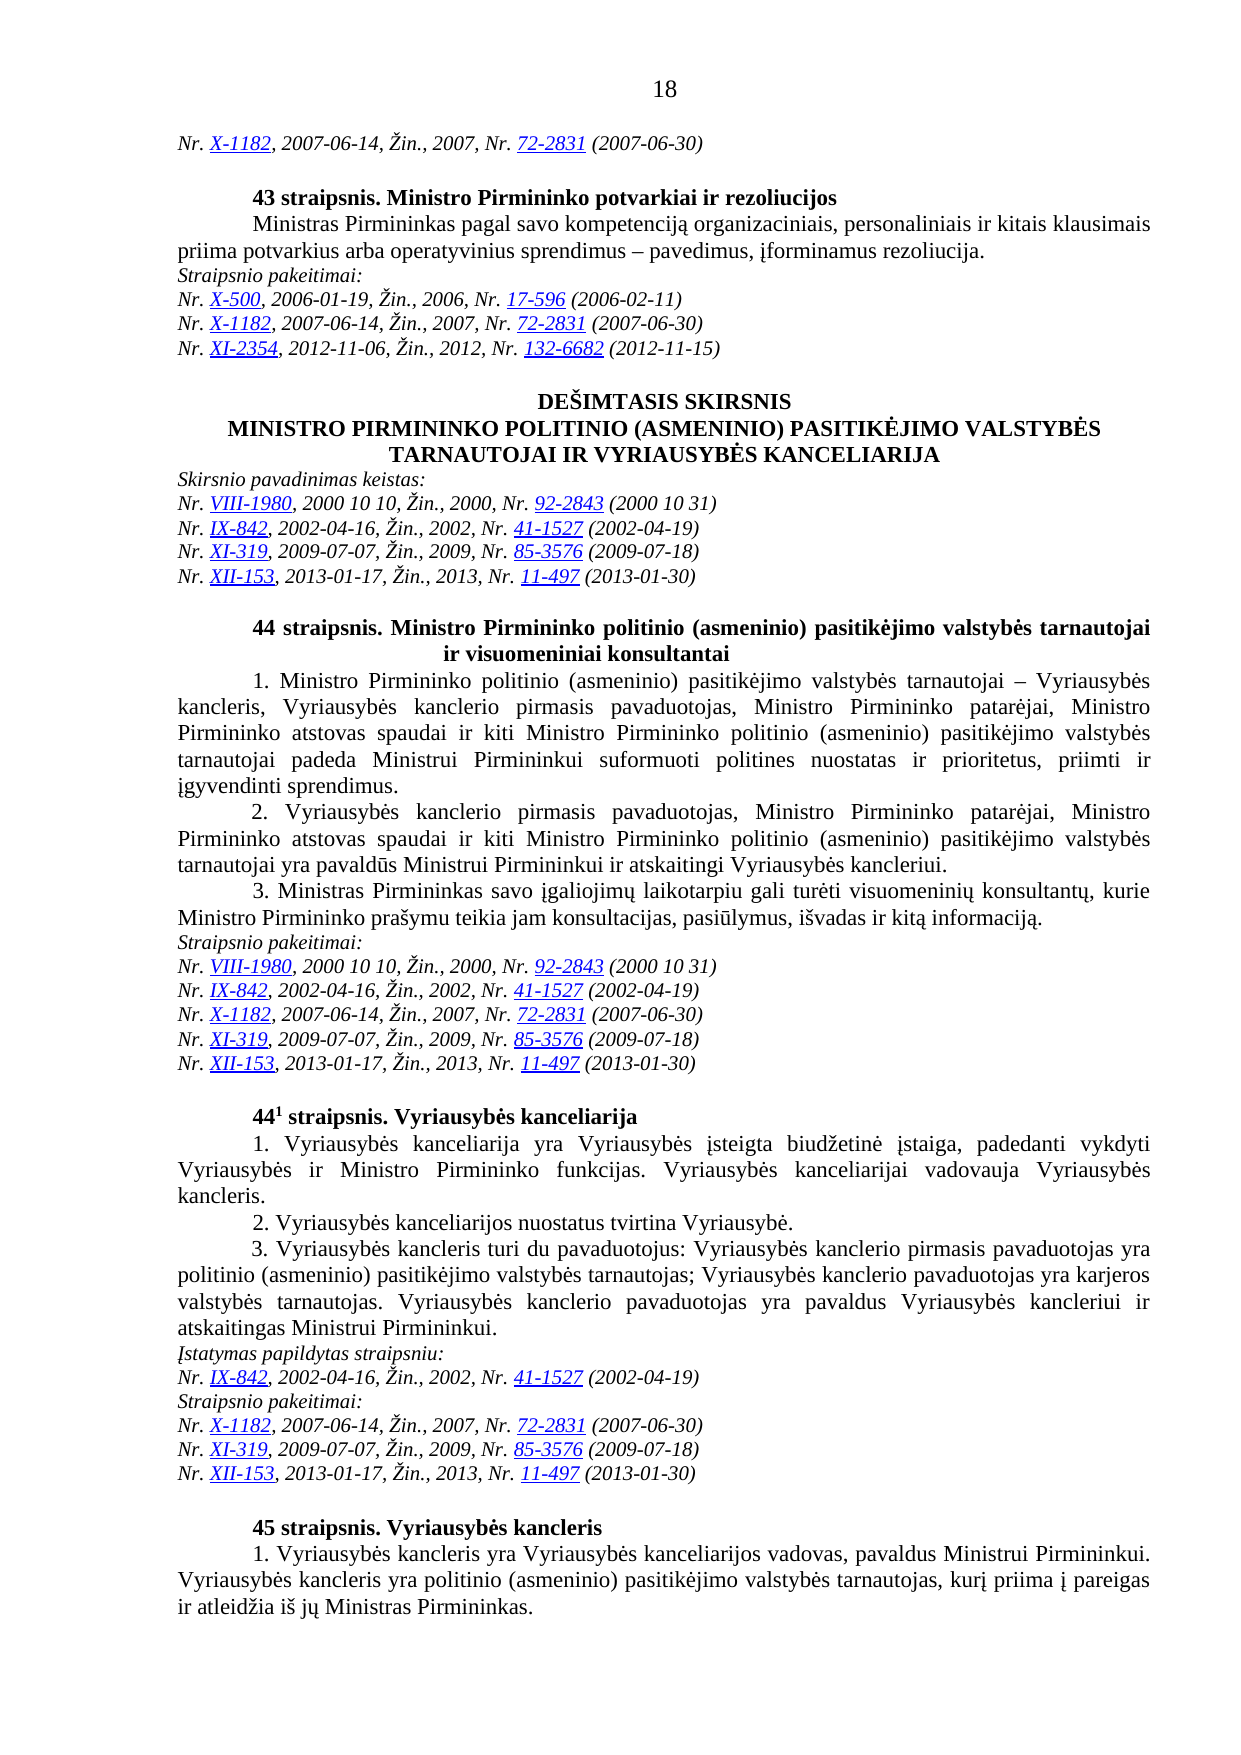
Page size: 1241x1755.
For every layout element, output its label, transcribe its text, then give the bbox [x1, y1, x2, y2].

text 43 straipsnis. Ministro Pirmininko potvarkiai ir rezoliucijos [177, 184, 1152, 211]
text Nr. XI-319, 2009-07-07, Žin., 2009, Nr. 85-3576 (2009-07-18) [177, 1026, 1152, 1051]
text 1. Ministro Pirmininko politinio (asmeninio) pasitikėjimo valstybės tarnautojai – Vyriausybės kancleris, Vyriausybės kanclerio pirmasis pavaduotojas, Ministro Pirmininko patarėjai, Ministro Pirmininko atstovas spaudai ir kiti Ministro Pirmininko politinio (asmeninio) pasitikėjimo valstybės tarnautojai padeda Ministrui Pirmininkui suformuoti politines nuostatas ir prioritetus, priimti ir įgyvendinti sprendimus. [177, 667, 1152, 798]
text Nr. X-1182, 2007-06-14, Žin., 2007, Nr. 72-2831 (2007-06-30) [177, 1002, 1152, 1026]
text Ministras Pirmininkas pagal savo kompetenciją organizaciniais, personaliniais ir kitais klausimais priima potvarkius arba operatyvinius sprendimus – pavedimus, įforminamus rezoliucija. [177, 211, 1152, 263]
text Nr. XI-319, 2009-07-07, Žin., 2009, Nr. 85-3576 (2009-07-18) [177, 1437, 1152, 1461]
text Nr. X-1182, 2007-06-14, Žin., 2007, Nr. 72-2831 (2007-06-30) [177, 1413, 1152, 1437]
text Nr. XII-153, 2013-01-17, Žin., 2013, Nr. 11-497 (2013-01-30) [177, 1461, 1152, 1485]
text Straipsnio pakeitimai: [177, 263, 1152, 287]
text Nr. IX-842, 2002-04-16, Žin., 2002, Nr. 41-1527 (2002-04-19) [177, 1364, 1152, 1389]
text 1. Vyriausybės kancleris yra Vyriausybės kanceliarijos vadovas, pavaldus Ministrui Pirmininkui. Vyriausybės kancleris yra politinio (asmeninio) pasitikėjimo valstybės tarnautojas, kurį priima į pareigas ir atleidžia iš jų Ministras Pirmininkas. [177, 1540, 1152, 1619]
text Straipsnio pakeitimai: [177, 930, 1152, 954]
text Nr. XII-153, 2013-01-17, Žin., 2013, Nr. 11-497 (2013-01-30) [177, 1051, 1152, 1074]
text Straipsnio pakeitimai: [177, 1389, 1152, 1413]
text Nr. XI-2354, 2012-11-06, Žin., 2012, Nr. 132-6682 (2012-11-15) [177, 335, 1152, 359]
text 1. Vyriausybės kanceliarija yra Vyriausybės įsteigta biudžetinė įstaiga, padedanti vykdyti Vyriausybės ir Ministro Pirmininko funkcijas. Vyriausybės kanceliarijai vadovauja Vyriausybės kancleris. [177, 1130, 1152, 1209]
text Nr. IX-842, 2002-04-16, Žin., 2002, Nr. 41-1527 (2002-04-19) [177, 515, 1152, 539]
text 2. Vyriausybės kanceliarijos nuostatus tvirtina Vyriausybė. [177, 1209, 1152, 1235]
text 45 straipsnis. Vyriausybės kancleris [177, 1514, 1152, 1540]
text Nr. X-1182, 2007-06-14, Žin., 2007, Nr. 72-2831 (2007-06-30) [177, 131, 1152, 155]
text Nr. XII-153, 2013-01-17, Žin., 2013, Nr. 11-497 (2013-01-30) [177, 563, 1152, 588]
text Nr. VIII-1980, 2000 10 10, Žin., 2000, Nr. 92-2843 (2000 10 31) [177, 954, 1152, 978]
text 3. Vyriausybės kancleris turi du pavaduotojus: Vyriausybės kanclerio pirmasis pavaduotojas yra politinio (asmeninio) pasitikėjimo valstybės tarnautojas; Vyriausybės kanclerio pavaduotojas yra karjeros valstybės tarnautojas. Vyriausybės kanclerio pavaduotojas yra pavaldus Vyriausybės kancleriui ir atskaitingas Ministrui Pirmininkui. [177, 1235, 1152, 1341]
text Įstatymas papildytas straipsniu: [177, 1341, 1152, 1364]
text Nr. X-1182, 2007-06-14, Žin., 2007, Nr. 72-2831 (2007-06-30) [177, 311, 1152, 335]
text DEŠIMTASIS SKIRSNIS [177, 388, 1152, 414]
text Nr. XI-319, 2009-07-07, Žin., 2009, Nr. 85-3576 (2009-07-18) [177, 539, 1152, 563]
text Nr. IX-842, 2002-04-16, Žin., 2002, Nr. 41-1527 (2002-04-19) [177, 978, 1152, 1002]
text 44 straipsnis. Ministro Pirmininko politinio (asmeninio) pasitikėjimo valstybės tarnautojai ir visuomeniniai konsultantai [252, 614, 1152, 667]
text 3. Ministras Pirmininkas savo įgaliojimų laikotarpiu gali turėti visuomeninių konsultantų, kurie Ministro Pirmininko prašymu teikia jam konsultacijas, pasiūlymus, išvadas ir kitą informaciją. [177, 877, 1152, 930]
text Skirsnio pavadinimas keistas: [177, 467, 1152, 491]
text 2. Vyriausybės kanclerio pirmasis pavaduotojas, Ministro Pirmininko patarėjai, Ministro Pirmininko atstovas spaudai ir kiti Ministro Pirmininko politinio (asmeninio) pasitikėjimo valstybės tarnautojai yra pavaldūs Ministrui Pirmininkui ir atskaitingi Vyriausybės kancleriui. [177, 798, 1152, 877]
text MINISTRO PIRMININKO POLITINIO (ASMENINIO) PASITIKĖJIMO VALSTYBĖS TARNAUTOJAI IR VYRIAUSYBĖS KANCELIARIJA [177, 414, 1152, 467]
text Nr. VIII-1980, 2000 10 10, Žin., 2000, Nr. 92-2843 (2000 10 31) [177, 491, 1152, 515]
text 441 straipsnis. Vyriausybės kanceliarija [177, 1103, 1152, 1130]
text Nr. X-500, 2006-01-19, Žin., 2006, Nr. 17-596 (2006-02-11) [177, 287, 1152, 311]
